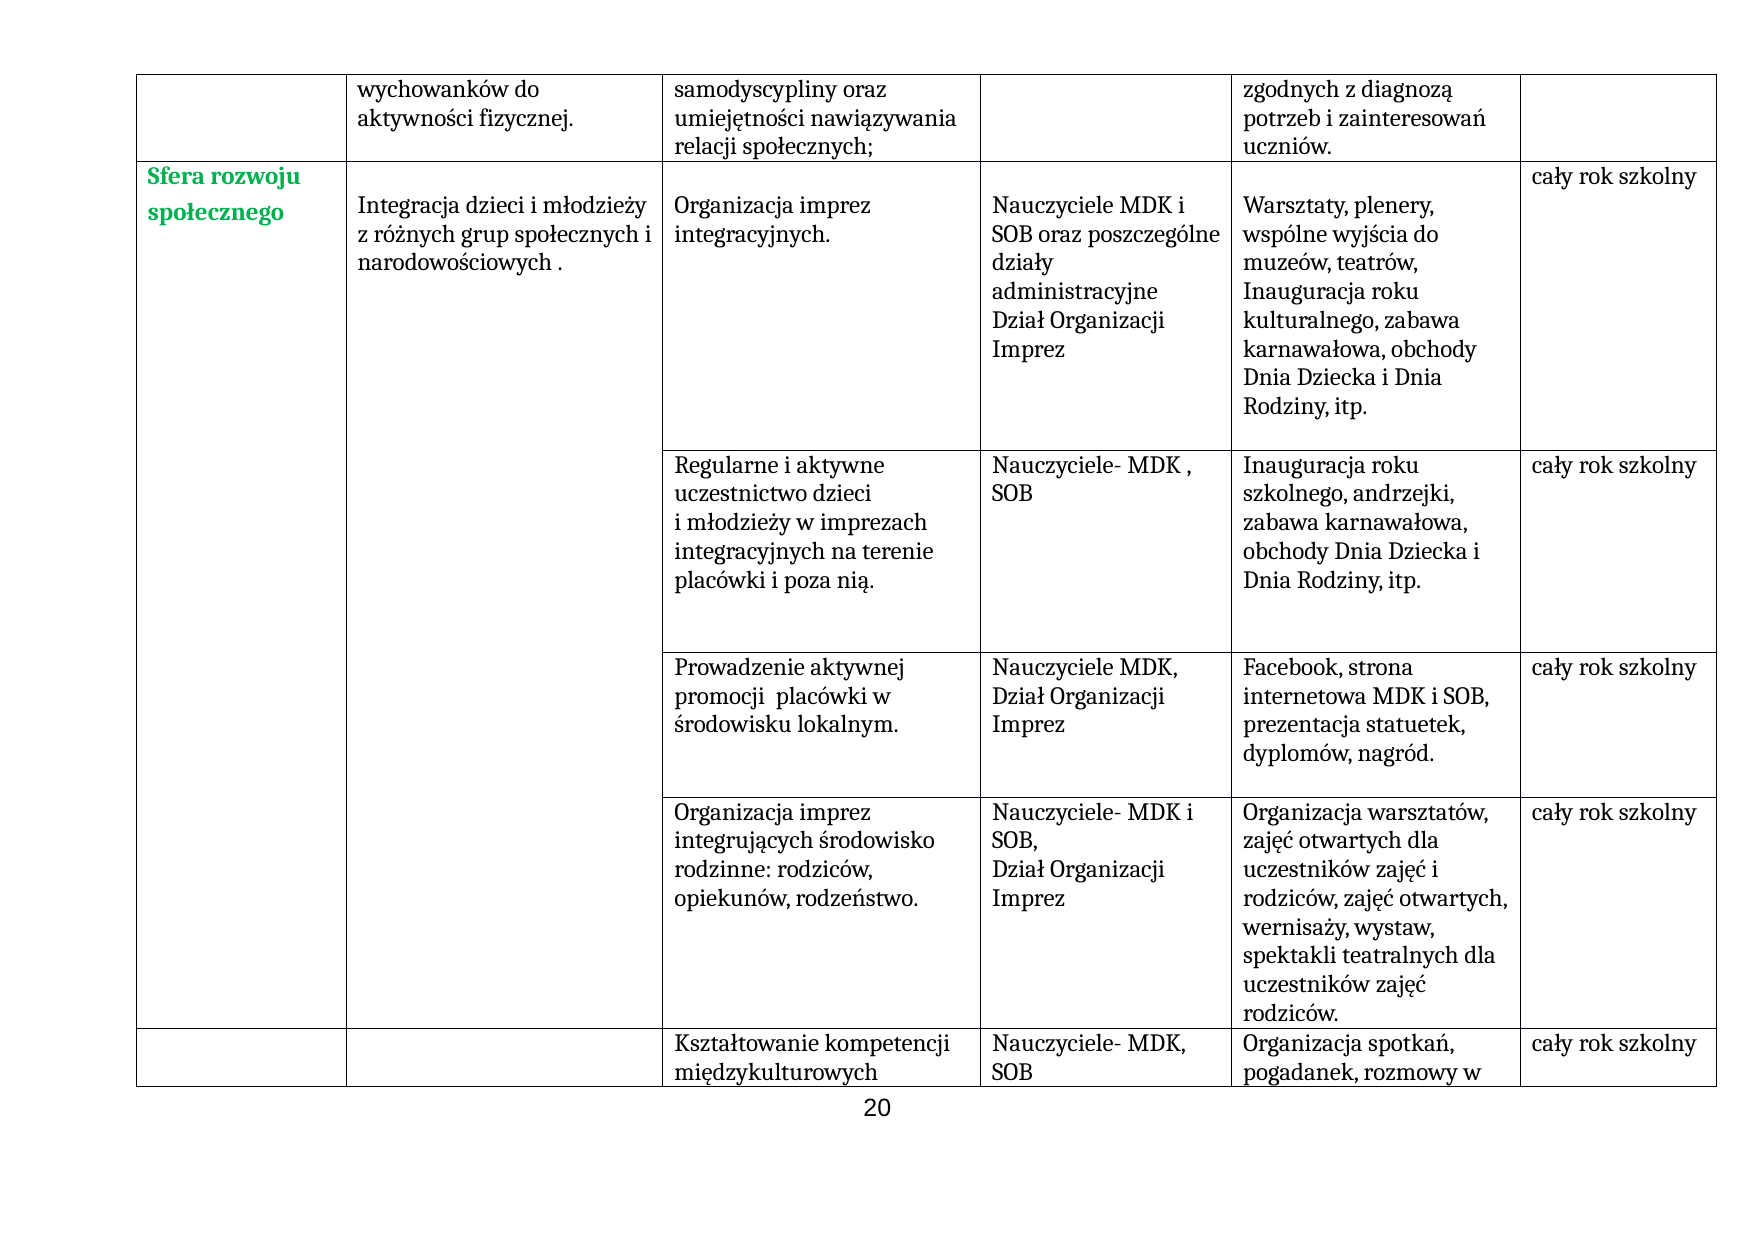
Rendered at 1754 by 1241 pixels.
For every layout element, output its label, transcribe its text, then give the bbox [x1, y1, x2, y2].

table_cell Integracja dzieci i młodzieży z różnych grup społecznych i narodowościowych . [347, 162, 662, 1028]
table_cell cały rok szkolny [1521, 451, 1716, 652]
table_cell wychowanków do aktywności fizycznej. [347, 75, 662, 161]
table_cell Organizacja imprez integrujących środowisko rodzinne: rodziców, opiekunów, rodzeństwo. [663, 798, 980, 1028]
table_cell zgodnych z diagnozą potrzeb i zainteresowań uczniów. [1232, 75, 1520, 161]
table_cell Sfera rozwoju społecznego [137, 162, 346, 1028]
table_cell [137, 1029, 346, 1086]
table_cell [137, 75, 346, 161]
table_cell Prowadzenie aktywnej promocji placówki w środowisku lokalnym. [663, 653, 980, 797]
table_cell Regularne i aktywne uczestnictwo dzieci i młodzieży w imprezach integracyjnych na terenie placówki i poza nią. [663, 451, 980, 652]
table_cell [1521, 75, 1716, 161]
table_cell Kształtowanie kompetencji międzykulturowych [663, 1029, 980, 1086]
table_cell cały rok szkolny [1521, 162, 1716, 449]
table_cell [981, 75, 1231, 161]
table_cell [347, 1029, 662, 1086]
table_cell cały rok szkolny [1521, 653, 1716, 797]
table_cell cały rok szkolny [1521, 798, 1716, 1028]
table_cell Nauczyciele- MDK , SOB [981, 451, 1231, 652]
table_cell Organizacja spotkań, pogadanek, rozmowy w [1232, 1029, 1520, 1086]
table_cell Organizacja warsztatów, zajęć otwartych dla uczestników zajęć i rodziców, zajęć otwartych, wernisaży, wystaw, spektakli teatralnych dla uczestników zajęć rodziców. [1232, 798, 1520, 1028]
table_cell Nauczyciele MDK, Dział Organizacji Imprez [981, 653, 1231, 797]
table_cell Inauguracja roku szkolnego, andrzejki, zabawa karnawałowa, obchody Dnia Dziecka i Dnia Rodziny, itp. [1232, 451, 1520, 652]
table_cell Nauczyciele MDK i SOB oraz poszczególne działy administracyjne Dział Organizacji Imprez [981, 162, 1231, 449]
table_cell Organizacja imprez integracyjnych. [663, 162, 980, 449]
table_cell Nauczyciele- MDK i SOB, Dział Organizacji Imprez [981, 798, 1231, 1028]
table_cell Nauczyciele- MDK, SOB [981, 1029, 1231, 1086]
table_cell cały rok szkolny [1521, 1029, 1716, 1086]
table_cell Warsztaty, plenery, wspólne wyjścia do muzeów, teatrów, Inauguracja roku kulturalnego, zabawa karnawałowa, obchody Dnia Dziecka i Dnia Rodziny, itp. [1232, 162, 1520, 449]
table_cell samodyscypliny oraz umiejętności nawiązywania relacji społecznych; [663, 75, 980, 161]
table_cell Facebook, strona internetowa MDK i SOB, prezentacja statuetek, dyplomów, nagród. [1232, 653, 1520, 797]
